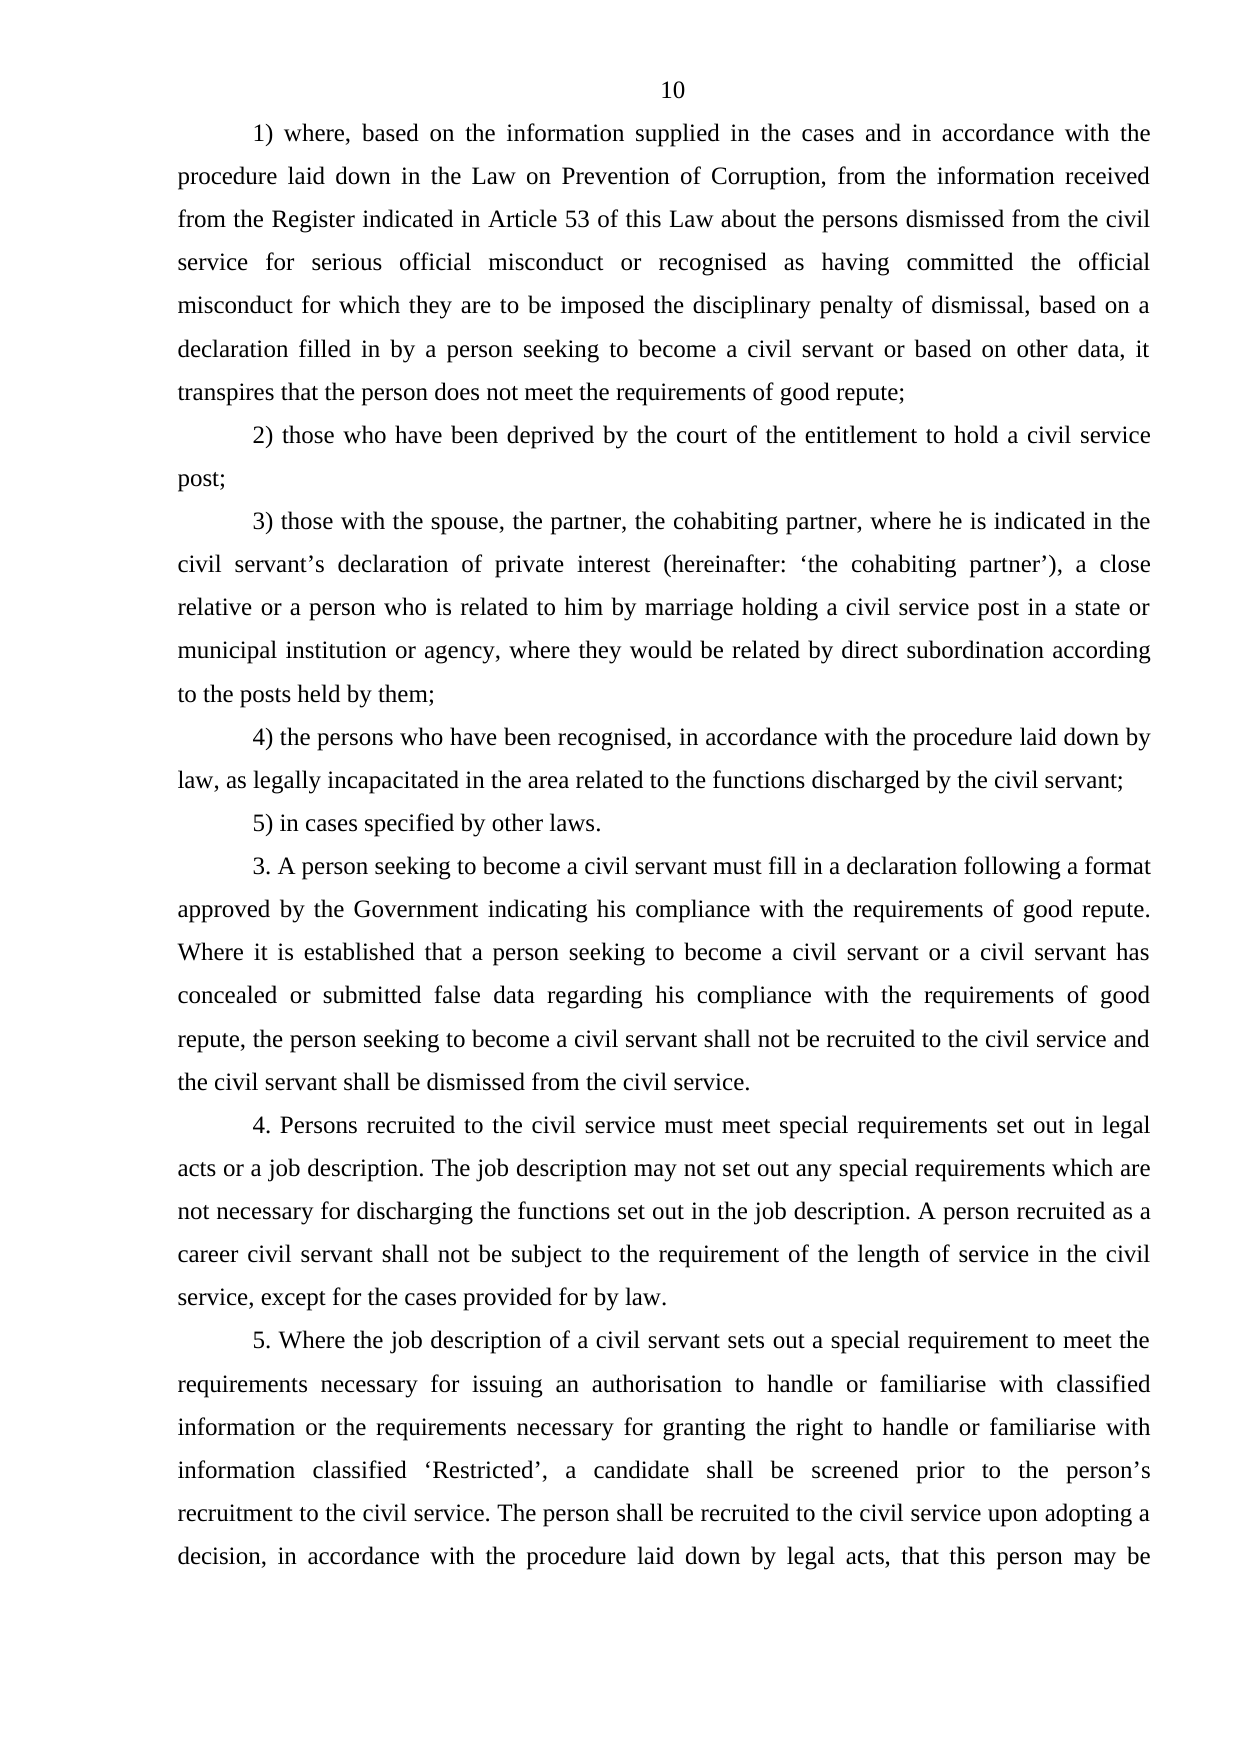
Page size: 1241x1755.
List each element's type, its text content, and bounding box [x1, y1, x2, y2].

text 5. Where the job description of a civil servant sets out a special requirement to meet the requirements necessary for issuing an authorisation to handle or familiarise with classified information or the requirements necessary for granting the right to handle or familiarise with information classified ‘Restricted’, a candidate shall be screened prior to the person’s recruitment to the civil service. The person shall be recruited to the civil service upon adopting a decision, in accordance with the procedure laid down by legal acts, that this person may be [177, 1326, 1152, 1570]
text 5) in cases specified by other laws. [177, 808, 1152, 837]
text 4) the persons who have been recognised, in accordance with the procedure laid down by law, as legally incapacitated in the area related to the functions discharged by the civil servant; [177, 722, 1152, 794]
text 4. Persons recruited to the civil service must meet special requirements set out in legal acts or a job description. The job description may not set out any special requirements which are not necessary for discharging the functions set out in the job description. A person recruited as a career civil servant shall not be subject to the requirement of the length of service in the civil service, except for the cases provided for by law. [177, 1110, 1152, 1311]
text 2) those who have been deprived by the court of the entitlement to hold a civil service post; [177, 420, 1152, 492]
text 1) where, based on the information supplied in the cases and in accordance with the procedure laid down in the Law on Prevention of Corruption, from the information received from the Register indicated in Article 53 of this Law about the persons dismissed from the civil service for serious official misconduct or recognised as having committed the official misconduct for which they are to be imposed the disciplinary penalty of dismissal, based on a declaration filled in by a person seeking to become a civil servant or based on other data, it transpires that the person does not meet the requirements of good repute; [177, 118, 1152, 406]
text 3. A person seeking to become a civil servant must fill in a declaration following a format approved by the Government indicating his compliance with the requirements of good repute. Where it is established that a person seeking to become a civil servant or a civil servant has concealed or submitted false data regarding his compliance with the requirements of good repute, the person seeking to become a civil servant shall not be recruited to the civil service and the civil servant shall be dismissed from the civil service. [177, 851, 1152, 1096]
text 3) those with the spouse, the partner, the cohabiting partner, where he is indicated in the civil servant’s declaration of private interest (hereinafter: ‘the cohabiting partner’), a close relative or a person who is related to him by marriage holding a civil service post in a state or municipal institution or agency, where they would be related by direct subordination according to the posts held by them; [177, 506, 1152, 707]
